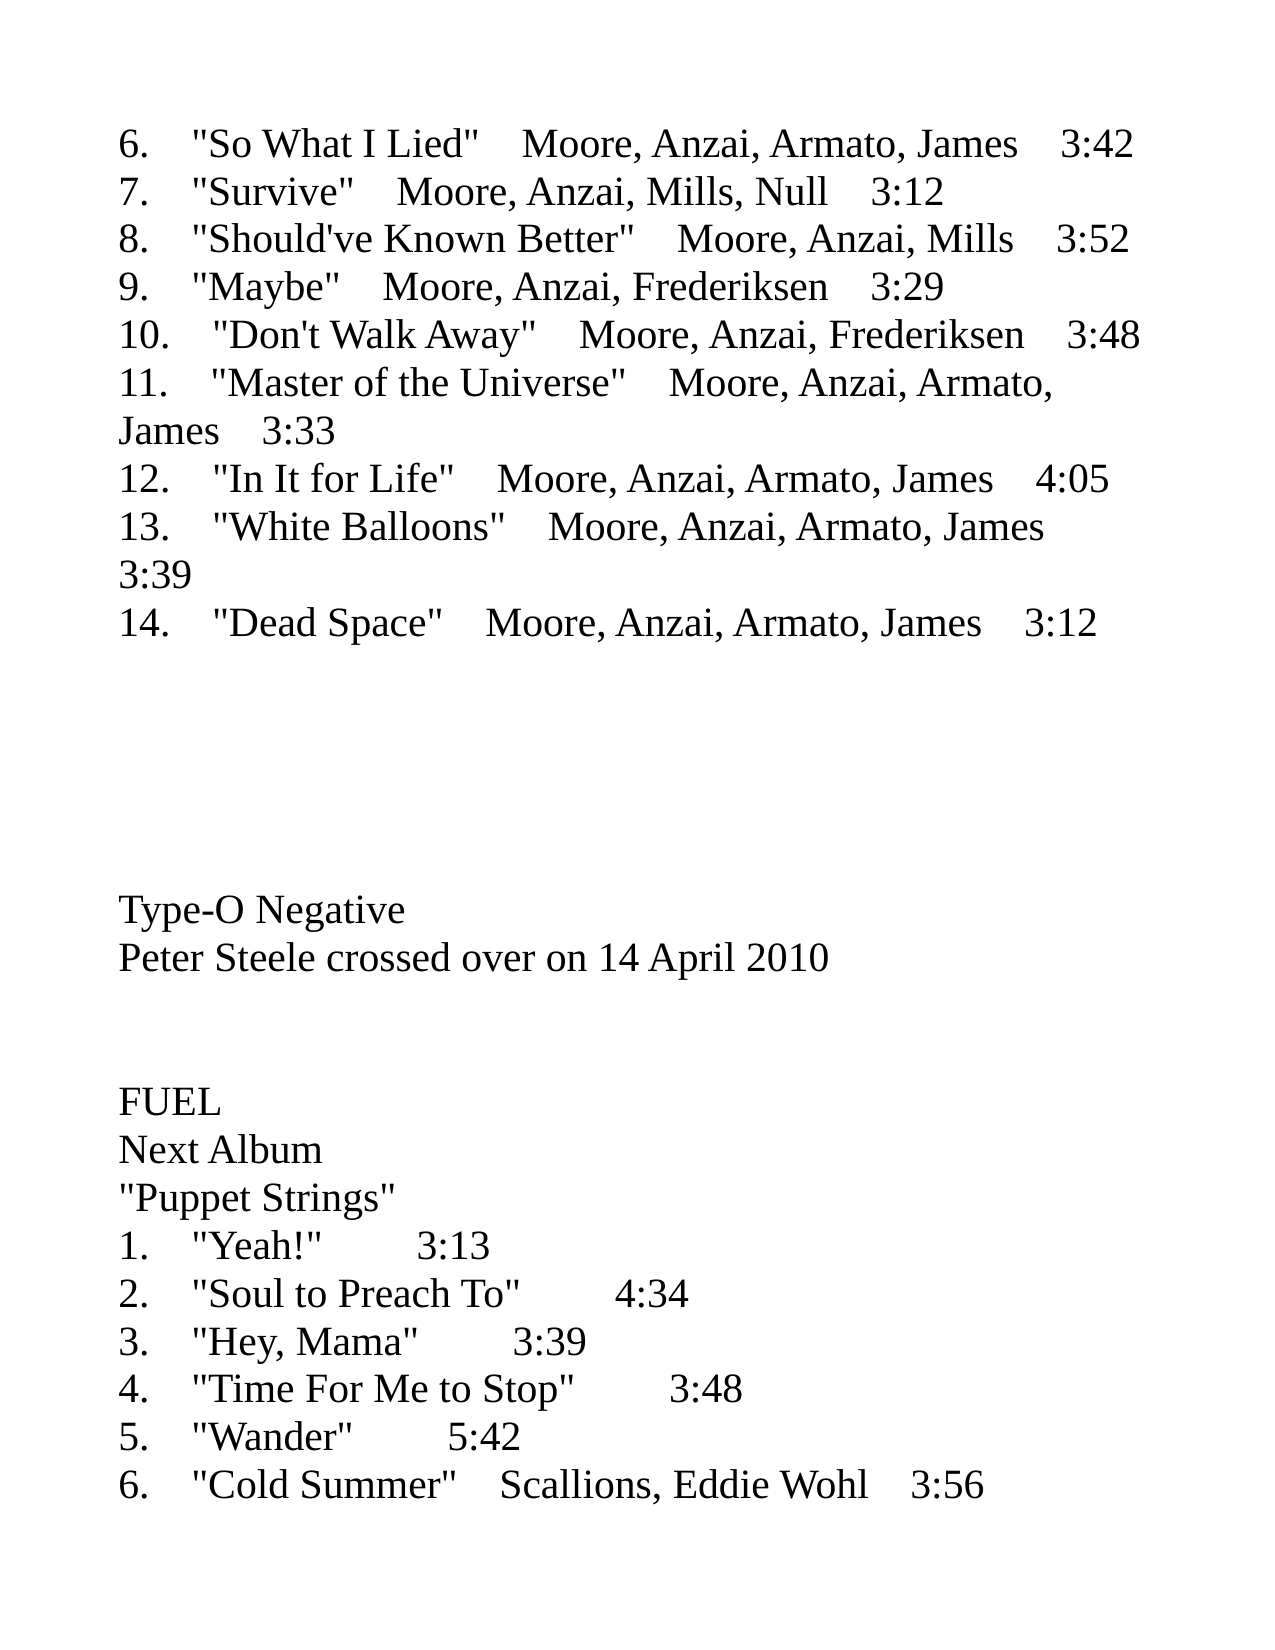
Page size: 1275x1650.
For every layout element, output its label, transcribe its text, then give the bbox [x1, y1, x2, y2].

text 3. "Hey, Mama" 3:39 [118, 1316, 1157, 1364]
text 8. "Should've Known Better" Moore, Anzai, Mills 3:52 [118, 214, 1157, 262]
text 2. "Soul to Preach To" 4:34 [118, 1268, 1157, 1316]
text 14. "Dead Space" Moore, Anzai, Armato, James 3:12 [118, 597, 1157, 645]
text 11. "Master of the Universe" Moore, Anzai, Armato, James 3:33 [118, 358, 1157, 453]
text "Puppet Strings" [118, 1172, 1157, 1220]
text FUEL [118, 1076, 1157, 1124]
text 7. "Survive" Moore, Anzai, Mills, Null 3:12 [118, 166, 1157, 214]
text 6. "So What I Lied" Moore, Anzai, Armato, James 3:42 [118, 118, 1157, 166]
text Type-O Negative [118, 885, 1157, 933]
text Next Album [118, 1124, 1157, 1172]
text 10. "Don't Walk Away" Moore, Anzai, Frederiksen 3:48 [118, 310, 1157, 358]
text 6. "Cold Summer" Scallions, Eddie Wohl 3:56 [118, 1460, 1157, 1508]
text 4. "Time For Me to Stop" 3:48 [118, 1364, 1157, 1412]
text Peter Steele crossed over on 14 April 2010 [118, 933, 1157, 981]
text 13. "White Balloons" Moore, Anzai, Armato, James 3:39 [118, 501, 1157, 597]
text 9. "Maybe" Moore, Anzai, Frederiksen 3:29 [118, 262, 1157, 310]
text 1. "Yeah!" 3:13 [118, 1220, 1157, 1268]
text 12. "In It for Life" Moore, Anzai, Armato, James 4:05 [118, 453, 1157, 501]
text 5. "Wander" 5:42 [118, 1412, 1157, 1460]
